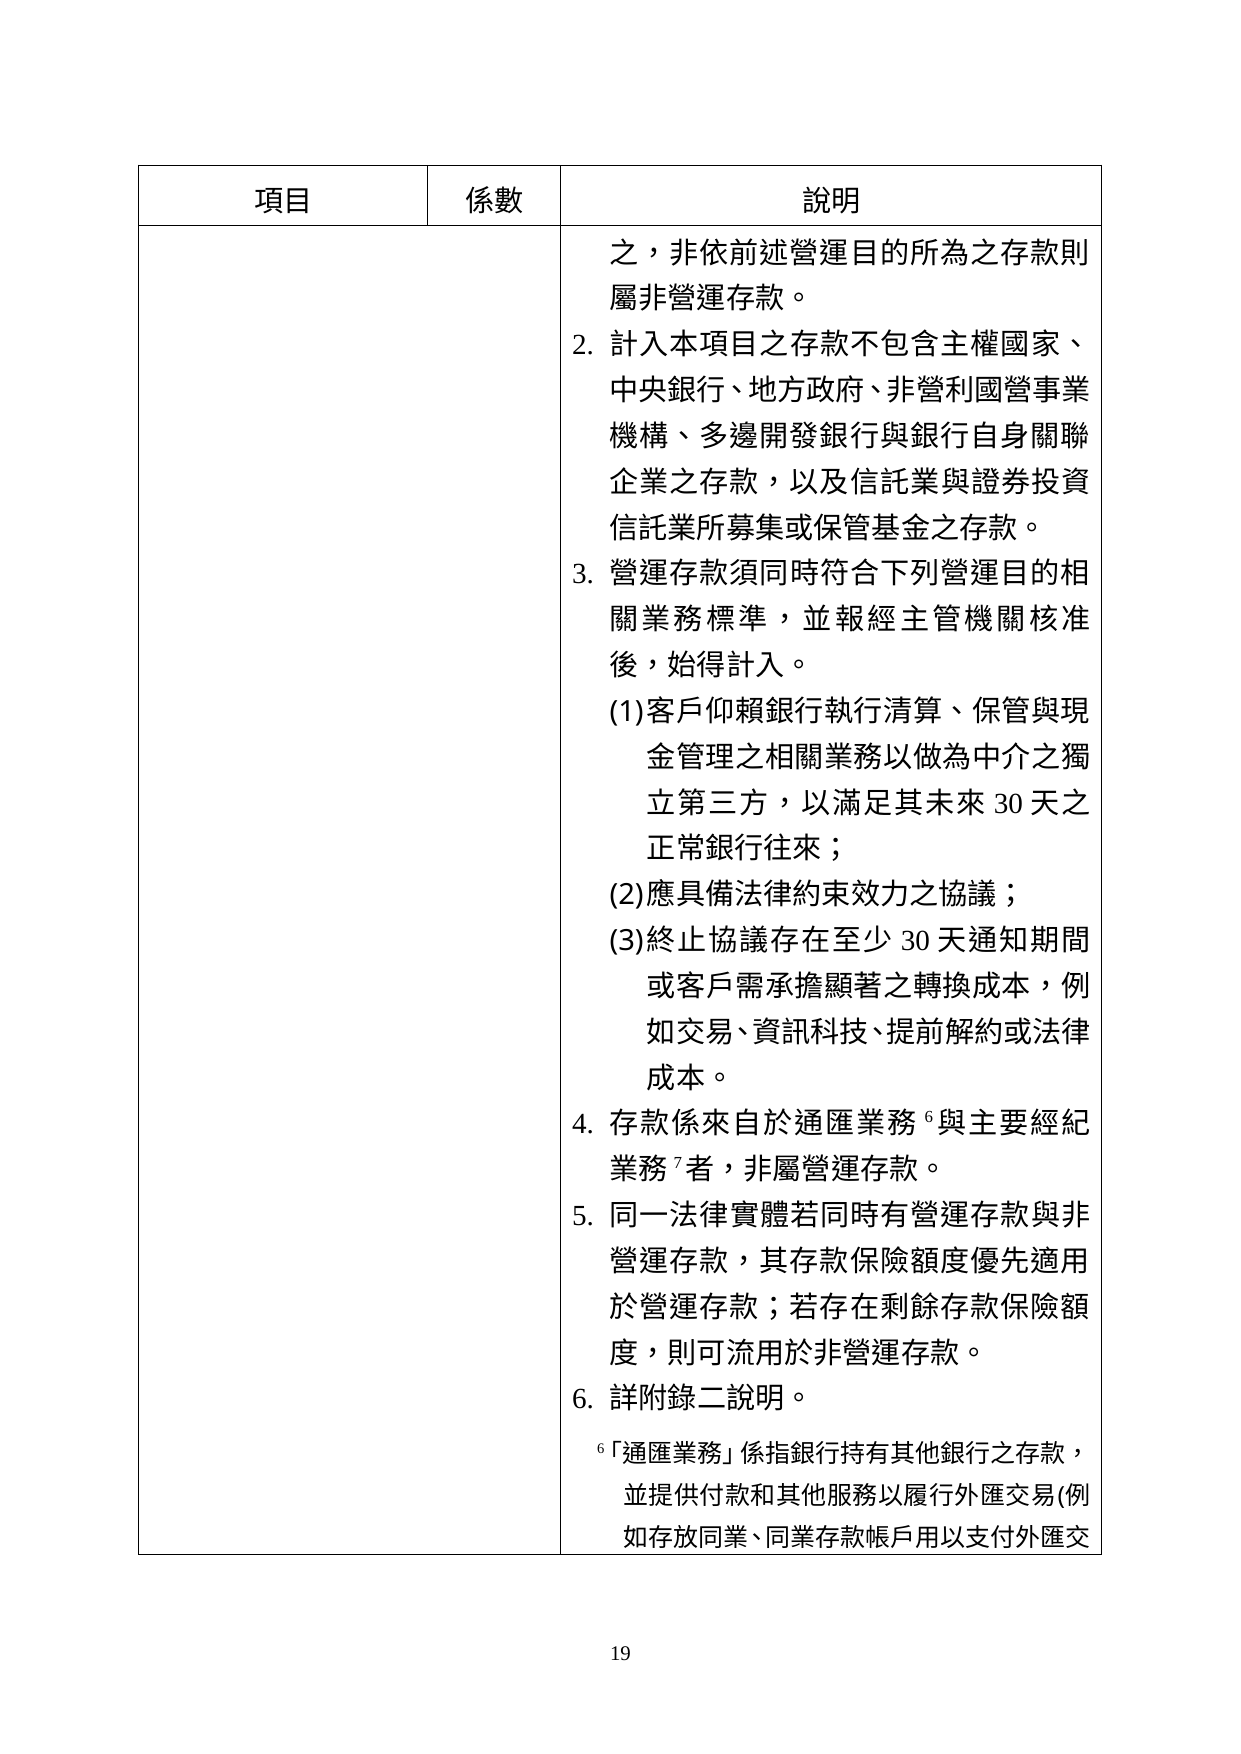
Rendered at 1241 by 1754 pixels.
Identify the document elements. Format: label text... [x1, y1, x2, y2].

table_header 係數 [428, 166, 560, 225]
table_cell [139, 226, 560, 1554]
table_header 項目 [139, 166, 427, 225]
table_header 說明 [561, 166, 1101, 225]
table_cell 營運存款係指基於營運目的所需之存款，包含清算、保管與現金管理。反之，非依前述營運目的所為之存款則屬非營運存款。 計入本項目之存款不包含主權國家、中央銀行、地方政府、非營利國營事業機構、多邊開發銀行與銀行自身關聯企業之存款，以及信託業與證券投資信託業所募集或保管基金之存款。 營運存款須同時符合下列營運目的相關業務標準，並報經主管機關核准後，始得計入。 客戶仰賴銀行執行清算、保管與現金管理之相關業務以做為中介之獨立第三方，以滿足其未來30天之正常銀行往來； 應具備法律約束效力之協議； 終止協議存在至少30天通知期間或客戶需承擔顯著之轉換成本，例如交易、資訊科技、提前解約或法律成本。 存款係來自於通匯業務6與主要經紀業務7者，非屬營運存款。 同一法律實體若同時有營運存款與非營運存款，其存款保險額度優先適用於營運存款；若存在剩餘存款保險額度，則可流用於非營運存款。 詳附錄二說明。 6「通匯業務」係指銀行持有其他銀行之存款，並提供付款和其他服務以履行外匯交易(例如存放同業、同業存款帳戶用以支付外匯交易之通匯銀行清算與交割帳戶）。 7「主要經紀業務」係指提供大型積極投資人之整套服務，特別是對避險基金。此類服務通常包含清算、交割和保管、提供合併報告、融資（保證金、附條件或組合式商品）、有價證券借出、資本中介及風險分析。 [561, 226, 1101, 1554]
